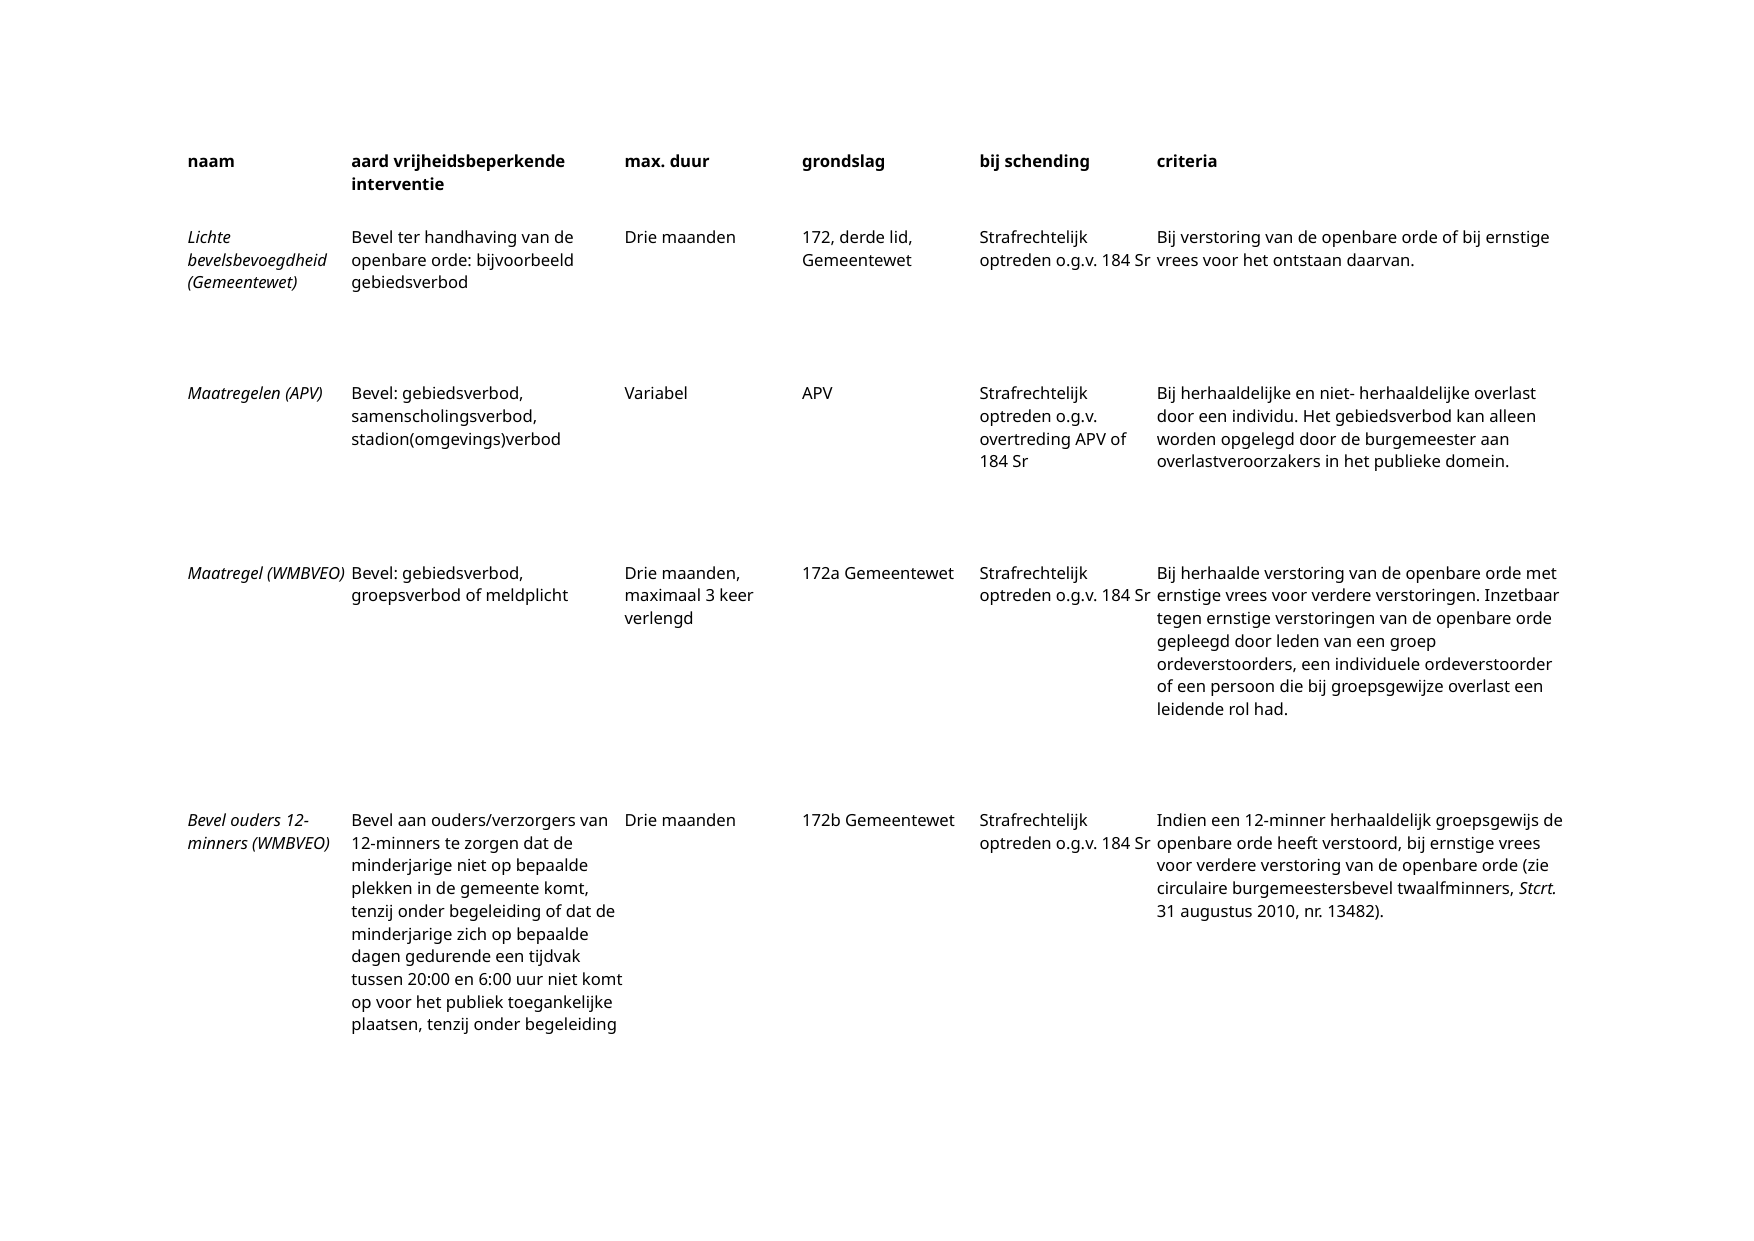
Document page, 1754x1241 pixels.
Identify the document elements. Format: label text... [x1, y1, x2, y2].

table_cell 172b Gemeentewet [802, 809, 979, 1066]
table_cell [1157, 750, 1566, 809]
table_cell [802, 750, 979, 809]
table_cell [351, 324, 624, 382]
table_cell [802, 324, 979, 382]
table_cell [624, 324, 802, 382]
table_cell Strafrechtelijk optreden o.g.v. 184 Sr [979, 809, 1157, 1066]
table_cell Lichte bevelsbevoegdheid (Gemeentewet) [188, 225, 351, 323]
table_cell [188, 750, 351, 809]
table_cell [624, 750, 802, 809]
table_cell Strafrechtelijk optreden o.g.v. 184 Sr [979, 561, 1157, 750]
table_cell Indien een 12-minner herhaaldelijk groepsgewijs de openbare orde heeft verstoord, bij ernstige vrees voor verdere verstoring van de openbare orde (zie circulaire burgemeestersbevel twaalfminners, Stcrt. 31 augustus 2010, nr. 13482). [1157, 809, 1566, 1066]
table_cell Variabel [624, 382, 802, 503]
table_cell Strafrechtelijk optreden o.g.v. overtreding APV of 184 Sr [979, 382, 1157, 503]
table_cell [624, 503, 802, 561]
table_cell [351, 503, 624, 561]
table_cell Bij verstoring van de openbare orde of bij ernstige vrees voor het ontstaan daarvan. [1157, 225, 1566, 323]
table_cell APV [802, 382, 979, 503]
table_header max. duur [624, 150, 802, 225]
table_cell Bij herhaalde verstoring van de openbare orde met ernstige vrees voor verdere verstoringen. Inzetbaar tegen ernstige verstoringen van de openbare orde gepleegd door leden van een groep ordeverstoorders, een individuele ordeverstoorder of een persoon die bij groepsgewijze overlast een leidende rol had. [1157, 561, 1566, 750]
table_cell Maatregelen (APV) [188, 382, 351, 503]
table_cell Bij herhaaldelijke en niet- herhaaldelijke overlast door een individu. Het gebiedsverbod kan alleen worden opgelegd door de burgemeester aan overlastveroorzakers in het publieke domein. [1157, 382, 1566, 503]
table_cell [188, 324, 351, 382]
table_cell Strafrechtelijk optreden o.g.v. 184 Sr [979, 225, 1157, 323]
table_cell Bevel aan ouders/verzorgers van 12-minners te zorgen dat de minderjarige niet op bepaalde plekken in de gemeente komt, tenzij onder begeleiding of dat de minderjarige zich op bepaalde dagen gedurende een tijdvak tussen 20:00 en 6:00 uur niet komt op voor het publiek toegankelijke plaatsen, tenzij onder begeleiding [351, 809, 624, 1066]
table_cell Bevel ouders 12-minners (WMBVEO) [188, 809, 351, 1066]
table_cell Bevel ter handhaving van de openbare orde: bijvoorbeeld gebiedsverbod [351, 225, 624, 323]
table_cell [979, 750, 1157, 809]
table_cell [979, 324, 1157, 382]
table_cell Drie maanden [624, 225, 802, 323]
table_header bij schending [979, 150, 1157, 225]
table_cell Maatregel (WMBVEO) [188, 561, 351, 750]
table_cell [1157, 324, 1566, 382]
table_header naam [188, 150, 351, 225]
table_cell Bevel: gebiedsverbod, groepsverbod of meldplicht [351, 561, 624, 750]
table_cell [1157, 503, 1566, 561]
table_cell [802, 503, 979, 561]
table_header grondslag [802, 150, 979, 225]
table_cell [351, 750, 624, 809]
table_cell 172a Gemeentewet [802, 561, 979, 750]
table_cell Drie maanden [624, 809, 802, 1066]
table_cell Bevel: gebiedsverbod, samenscholingsverbod, stadion(omgevings)verbod [351, 382, 624, 503]
table_header aard vrijheidsbeperkende interventie [351, 150, 624, 225]
table_cell Drie maanden, maximaal 3 keer verlengd [624, 561, 802, 750]
table_cell [188, 503, 351, 561]
table_cell [979, 503, 1157, 561]
table_header criteria [1157, 150, 1566, 225]
table_cell 172, derde lid, Gemeentewet [802, 225, 979, 323]
